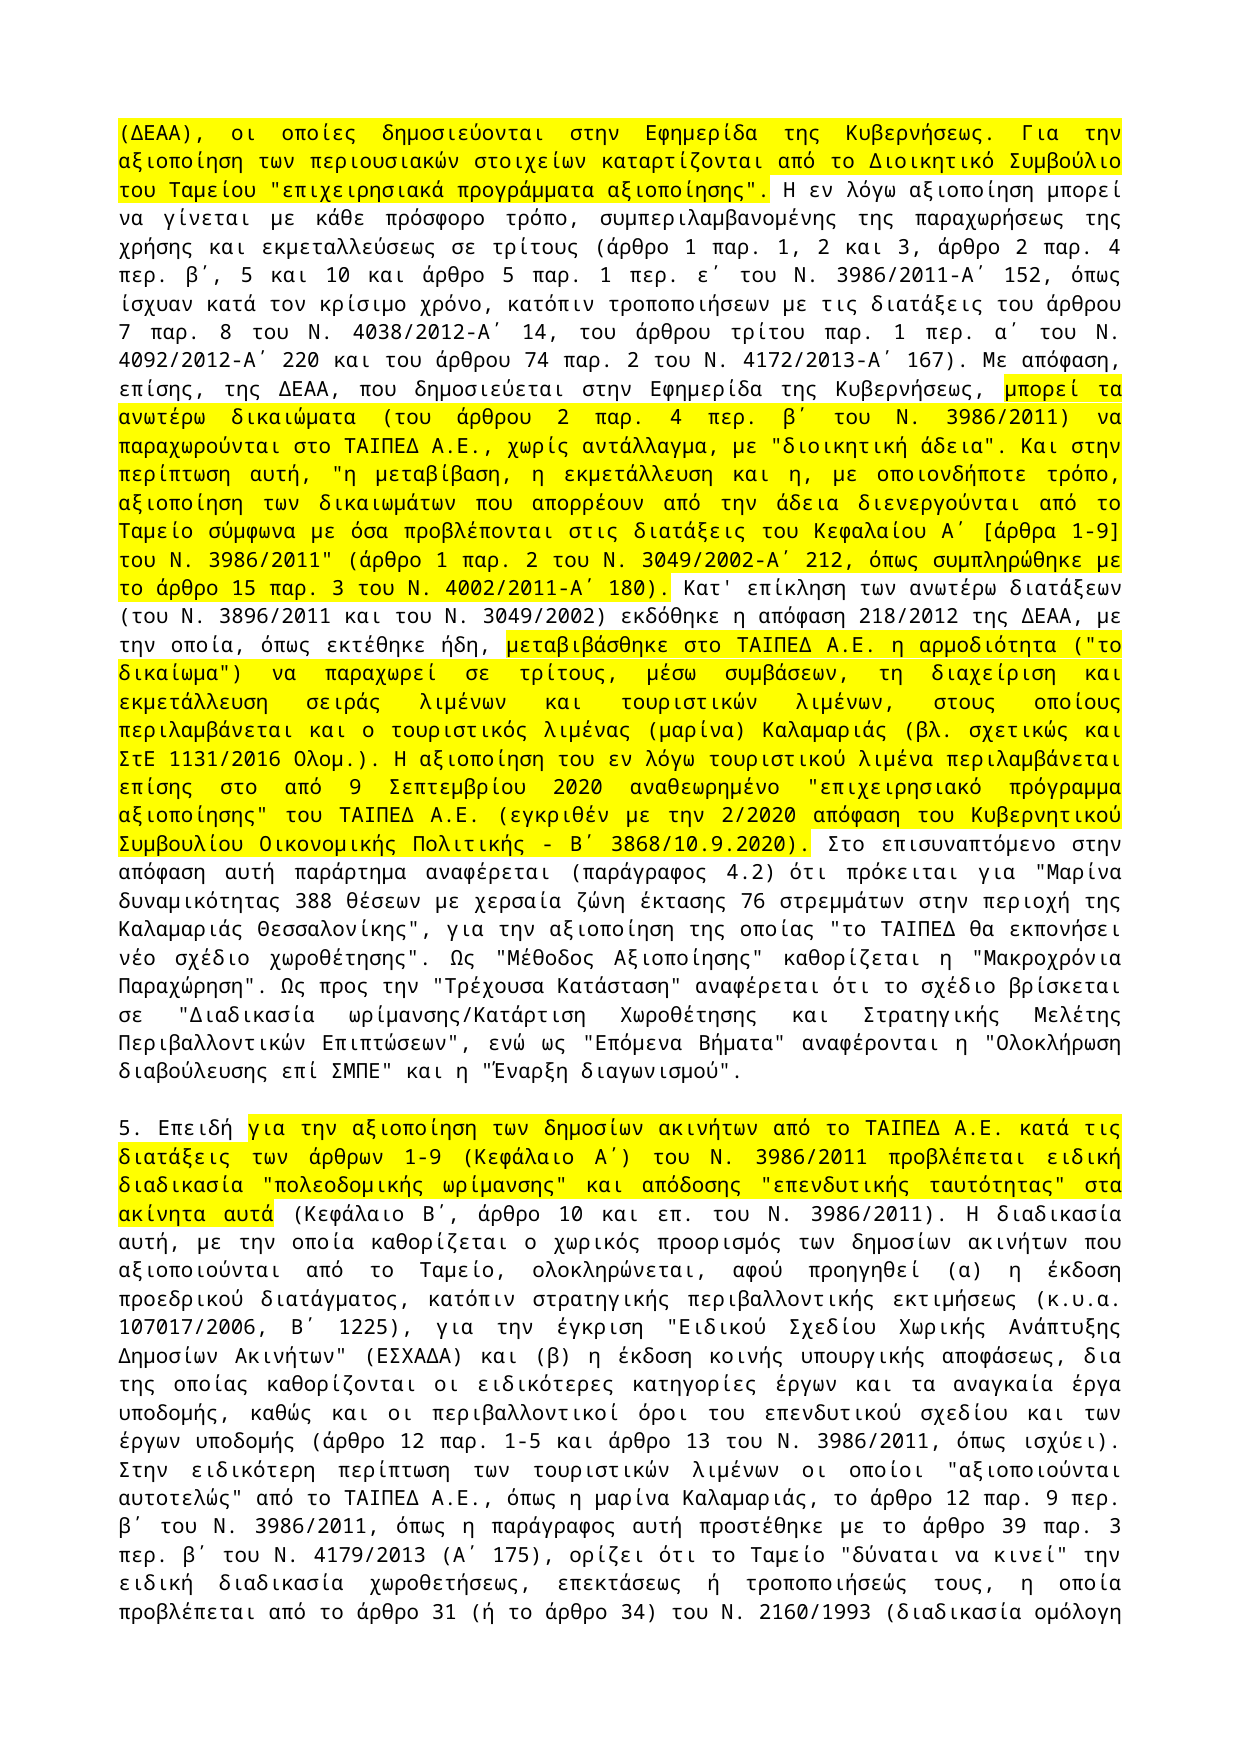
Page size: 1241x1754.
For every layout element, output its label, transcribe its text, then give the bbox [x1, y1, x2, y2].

text 5. Επειδή για την αξιοποίηση των δημοσίων ακινήτων από το ΤΑΙΠΕΔ Α.Ε. κατά τις διατάξεις των άρθρων 1-9 (Κεφάλαιο Α΄) του Ν. 3986/2011 προβλέπεται ειδική διαδικασία "πολεοδομικής ωρίμανσης" και απόδοσης "επενδυτικής ταυτότητας" στα ακίνητα αυτά (Κεφάλαιο Β΄, άρθρο 10 και επ. του Ν. 3986/2011). Η διαδικασία αυτή, με την οποία καθορίζεται ο χωρικός προορισμός των δημοσίων ακινήτων που αξιοποιούνται από το Ταμείο, ολοκληρώνεται, αφού προηγηθεί (α) η έκδοση προεδρικού διατάγματος, κατόπιν στρατηγικής περιβαλλοντικής εκτιμήσεως (κ.υ.α. 107017/2006, Β΄ 1225), για την έγκριση "Ειδικού Σχεδίου Χωρικής Ανάπτυξης Δημοσίων Ακινήτων" (ΕΣΧΑΔΑ) και (β) η έκδοση κοινής υπουργικής αποφάσεως, δια της οποίας καθορίζονται οι ειδικότερες κατηγορίες έργων και τα αναγκαία έργα υποδομής, καθώς και οι περιβαλλοντικοί όροι του επενδυτικού σχεδίου και των έργων υποδομής (άρθρο 12 παρ. 1-5 και άρθρο 13 του Ν. 3986/2011, όπως ισχύει). Στην ειδικότερη περίπτωση των τουριστικών λιμένων οι οποίοι "αξιοποιούνται αυτοτελώς" από το ΤΑΙΠΕΔ Α.Ε., όπως η μαρίνα Καλαμαριάς, το άρθρο 12 παρ. 9 περ. β΄ του Ν. 3986/2011, όπως η παράγραφος αυτή προστέθηκε με το άρθρο 39 παρ. 3 περ. β΄ του Ν. 4179/2013 (Α΄ 175), ορίζει ότι το Ταμείο "δύναται να κινεί" την ειδική διαδικασία χωροθετήσεως, επεκτάσεως ή τροποποιήσεώς τους, η οποία προβλέπεται από το άρθρο 31 (ή το άρθρο 34) του Ν. 2160/1993 (διαδικασία ομόλογη [118, 1113, 1122, 1625]
text (ΔΕΑΑ), οι οποίες δημοσιεύονται στην Εφημερίδα της Κυβερνήσεως. Για την αξιοποίηση των περιουσιακών στοιχείων καταρτίζονται από το Διοικητικό Συμβούλιο του Ταμείου "επιχειρησιακά προγράμματα αξιοποίησης". Η εν λόγω αξιοποίηση μπορεί να γίνεται με κάθε πρόσφορο τρόπο, συμπεριλαμβανομένης της παραχωρήσεως της χρήσης και εκμεταλλεύσεως σε τρίτους (άρθρο 1 παρ. 1, 2 και 3, άρθρο 2 παρ. 4 περ. β΄, 5 και 10 και άρθρο 5 παρ. 1 περ. ε΄ του Ν. 3986/2011-Α΄ 152, όπως ίσχυαν κατά τον κρίσιμο χρόνο, κατόπιν τροποποιήσεων με τις διατάξεις του άρθρου 7 παρ. 8 του Ν. 4038/2012-Α΄ 14, του άρθρου τρίτου παρ. 1 περ. α΄ του Ν. 4092/2012-Α΄ 220 και του άρθρου 74 παρ. 2 του Ν. 4172/2013-Α΄ 167). Με απόφαση, επίσης, της ΔΕΑΑ, που δημοσιεύεται στην Εφημερίδα της Κυβερνήσεως, μπορεί τα ανωτέρω δικαιώματα (του άρθρου 2 παρ. 4 περ. β΄ του Ν. 3986/2011) να παραχωρούνται στο ΤΑΙΠΕΔ Α.Ε., χωρίς αντάλλαγμα, με "διοικητική άδεια". Και στην περίπτωση αυτή, "η μεταβίβαση, η εκμετάλλευση και η, με οποιονδήποτε τρόπο, αξιοποίηση των δικαιωμάτων που απορρέουν από την άδεια διενεργούνται από το Ταμείο σύμφωνα με όσα προβλέπονται στις διατάξεις του Κεφαλαίου Α΄ [άρθρα 1-9] του Ν. 3986/2011" (άρθρο 1 παρ. 2 του Ν. 3049/2002-Α΄ 212, όπως συμπληρώθηκε με το άρθρο 15 παρ. 3 του Ν. 4002/2011-Α΄ 180). Κατ' επίκληση των ανωτέρω διατάξεων (του Ν. 3896/2011 και του Ν. 3049/2002) εκδόθηκε η απόφαση 218/2012 της ΔΕΑΑ, με την οποία, όπως εκτέθηκε ήδη, μεταβιβάσθηκε στο ΤΑΙΠΕΔ Α.Ε. η αρμοδιότητα ("το δικαίωμα") να παραχωρεί σε τρίτους, μέσω συμβάσεων, τη διαχείριση και εκμετάλλευση σειράς λιμένων και τουριστικών λιμένων, στους οποίους περιλαμβάνεται και ο τουριστικός λιμένας (μαρίνα) Καλαμαριάς (βλ. σχετικώς και ΣτΕ 1131/2016 Ολομ.). Η αξιοποίηση του εν λόγω τουριστικού λιμένα περιλαμβάνεται επίσης στο από 9 Σεπτεμβρίου 2020 αναθεωρημένο "επιχειρησιακό πρόγραμμα αξιοποίησης" του ΤΑΙΠΕΔ Α.Ε. (εγκριθέν με την 2/2020 απόφαση του Κυβερνητικού Συμβουλίου Οικονομικής Πολιτικής - Β΄ 3868/10.9.2020). Στο επισυναπτόμενο στην απόφαση αυτή παράρτημα αναφέρεται (παράγραφος 4.2) ότι πρόκειται για "Μαρίνα δυναμικότητας 388 θέσεων με χερσαία ζώνη έκτασης 76 στρεμμάτων στην περιοχή της Καλαμαριάς Θεσσαλονίκης", για την αξιοποίηση της οποίας "το ΤΑΙΠΕΔ θα εκπονήσει νέο σχέδιο χωροθέτησης". Ως "Μέθοδος Αξιοποίησης" καθορίζεται η "Μακροχρόνια Παραχώρηση". Ως προς την "Τρέχουσα Κατάσταση" αναφέρεται ότι το σχέδιο βρίσκεται σε "Διαδικασία ωρίμανσης/Κατάρτιση Χωροθέτησης και Στρατηγικής Μελέτης Περιβαλλοντικών Επιπτώσεων", ενώ ως "Επόμενα Βήματα" αναφέρονται η "Ολοκλήρωση διαβούλευσης επί ΣΜΠΕ" και η "Έναρξη διαγωνισμού". [118, 118, 1122, 1085]
